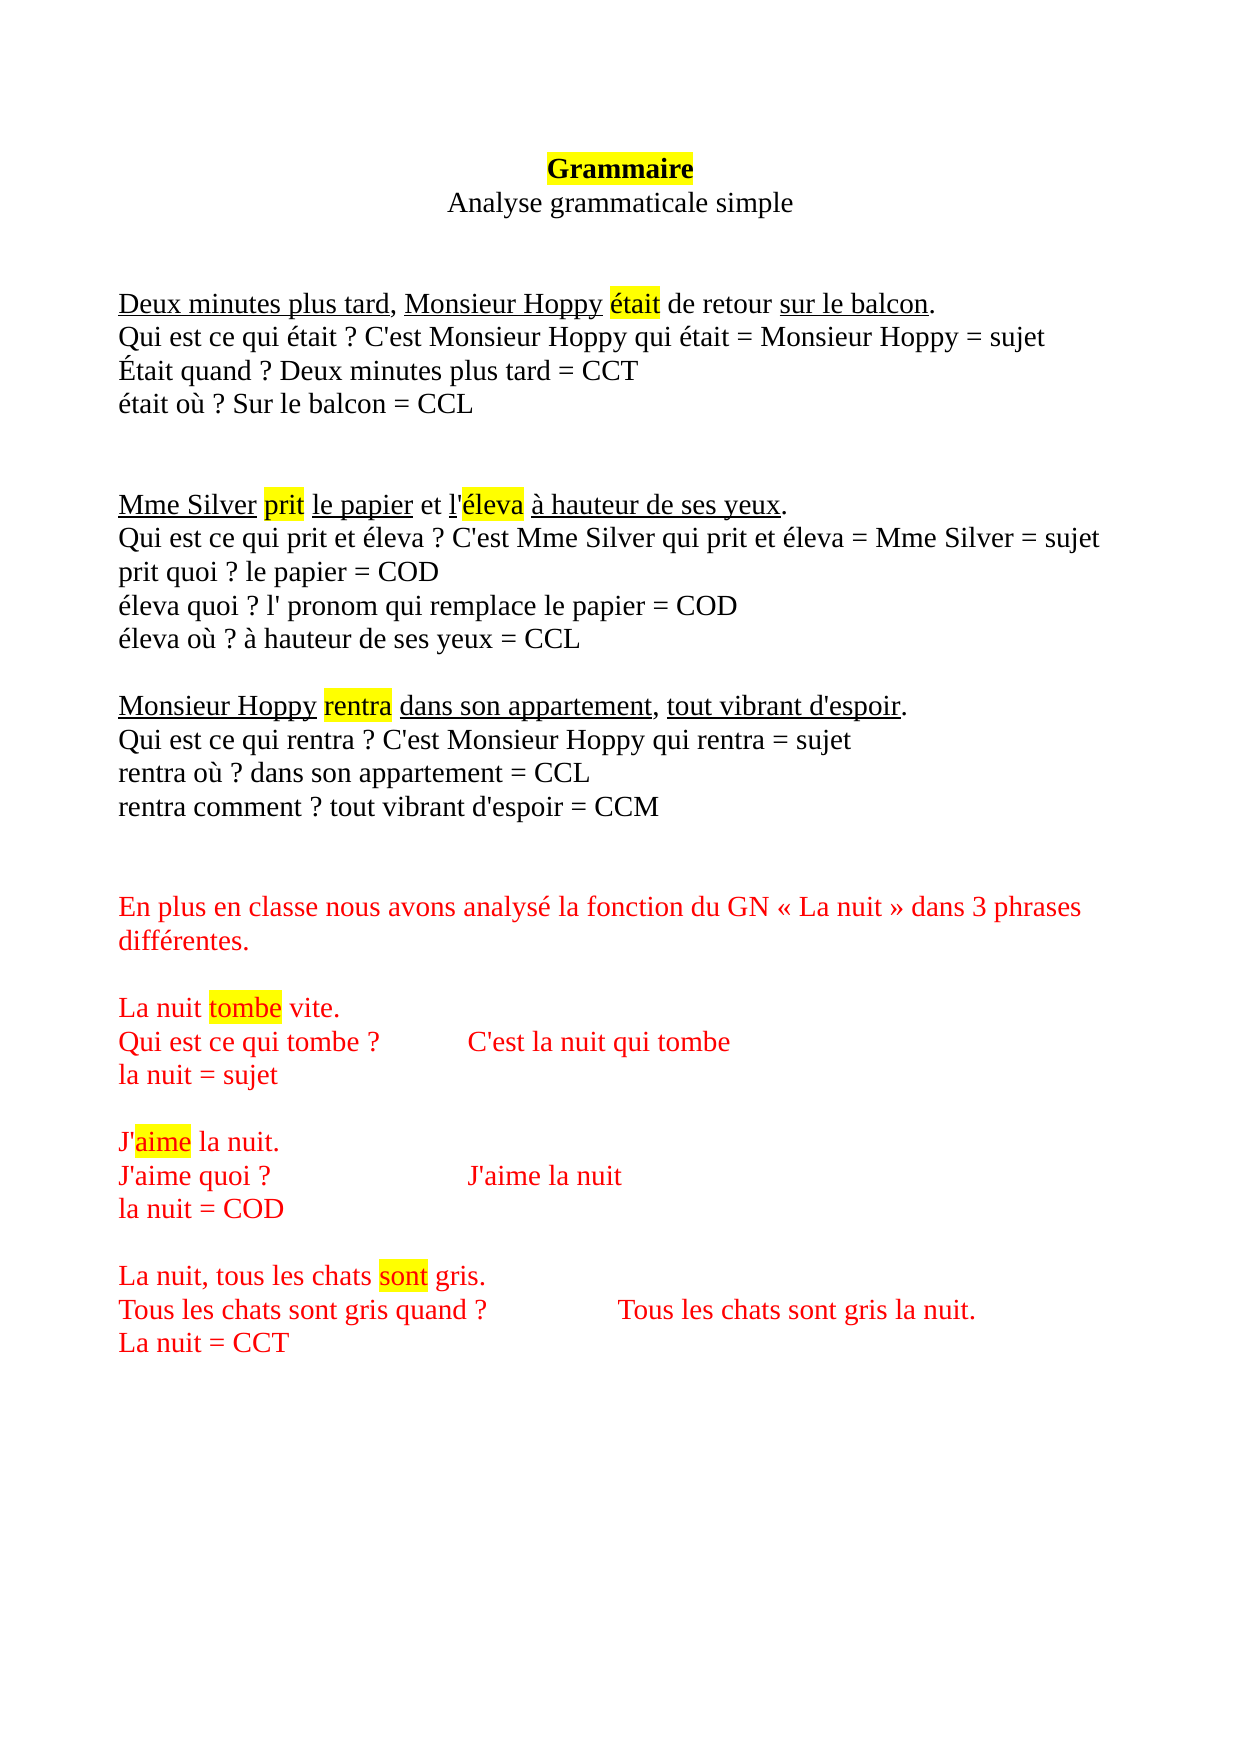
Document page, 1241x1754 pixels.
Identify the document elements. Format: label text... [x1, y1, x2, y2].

text éleva quoi ? l' pronom qui remplace le papier = COD [118, 588, 1122, 621]
text Qui est ce qui rentra ? C'est Monsieur Hoppy qui rentra = sujet [118, 722, 1122, 755]
text Qui est ce qui tombe ? C'est la nuit qui tombe [118, 1024, 1122, 1057]
text la nuit = COD [118, 1191, 1122, 1225]
text En plus en classe nous avons analysé la fonction du GN « La nuit » dans 3 phrases différentes. [118, 889, 1122, 957]
text Deux minutes plus tard, Monsieur Hoppy était de retour sur le balcon. [118, 286, 1122, 319]
text rentra comment ? tout vibrant d'espoir = CCM [118, 789, 1122, 822]
text La nuit = CCT [118, 1326, 1122, 1359]
text Analyse grammaticale simple [118, 185, 1122, 219]
text Monsieur Hoppy rentra dans son appartement, tout vibrant d'espoir. [118, 688, 1122, 722]
text J'aime la nuit. [118, 1124, 1122, 1158]
text La nuit tombe vite. [118, 990, 1122, 1024]
text éleva où ? à hauteur de ses yeux = CCL [118, 621, 1122, 655]
text Tous les chats sont gris quand ? Tous les chats sont gris la nuit. [118, 1292, 1122, 1326]
text la nuit = sujet [118, 1057, 1122, 1091]
text Qui est ce qui était ? C'est Monsieur Hoppy qui était = Monsieur Hoppy = sujet [118, 319, 1122, 353]
text rentra où ? dans son appartement = CCL [118, 755, 1122, 789]
text J'aime quoi ? J'aime la nuit [118, 1158, 1122, 1191]
text Était quand ? Deux minutes plus tard = CCT [118, 353, 1122, 386]
text Grammaire [118, 152, 1122, 185]
text Mme Silver prit le papier et l'éleva à hauteur de ses yeux. [118, 487, 1122, 521]
text était où ? Sur le balcon = CCL [118, 386, 1122, 420]
text La nuit, tous les chats sont gris. [118, 1258, 1122, 1292]
text Qui est ce qui prit et éleva ? C'est Mme Silver qui prit et éleva = Mme Silver = sujet [118, 521, 1122, 554]
text prit quoi ? le papier = COD [118, 554, 1122, 588]
